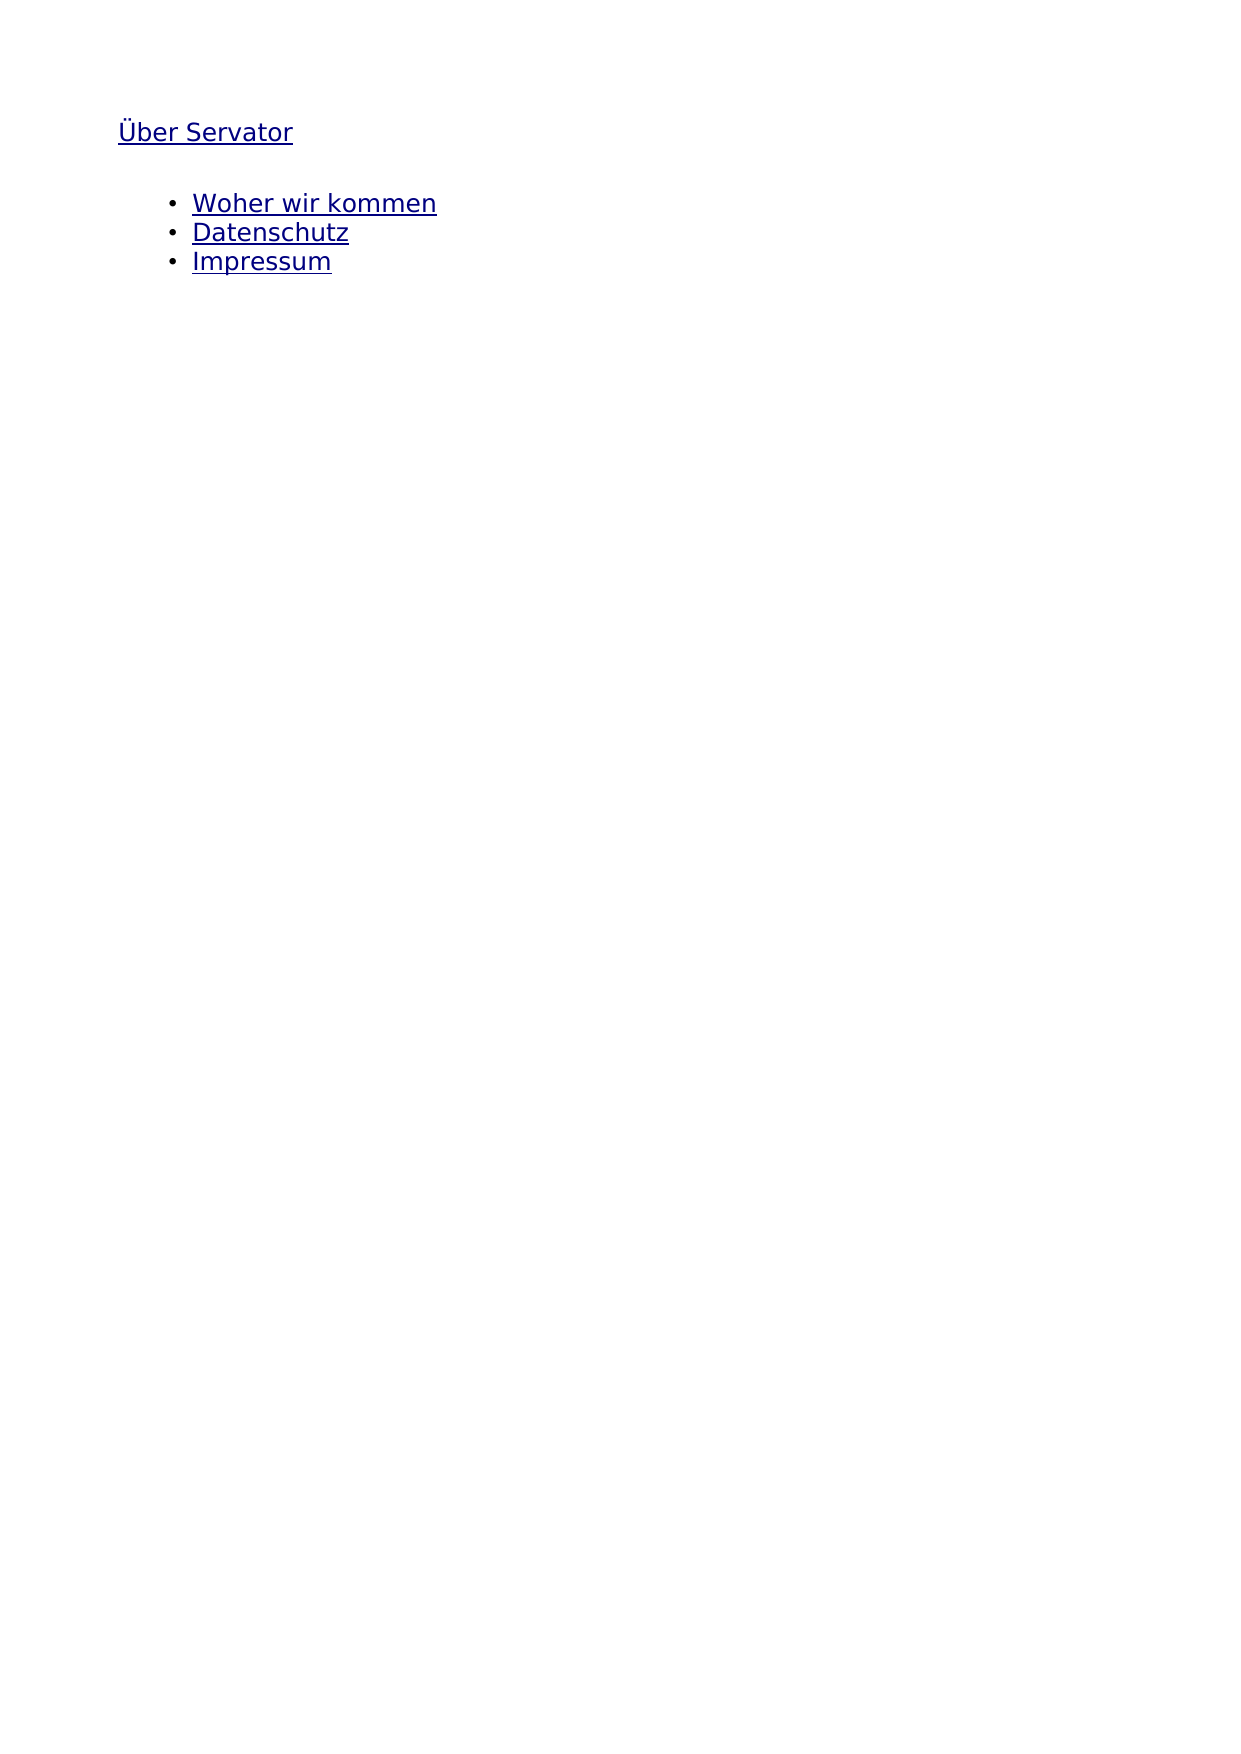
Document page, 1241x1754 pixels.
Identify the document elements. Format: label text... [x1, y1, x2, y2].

list Datenschutz [177, 218, 1122, 248]
list Woher wir kommen [177, 189, 1122, 218]
list Impressum [177, 248, 1122, 277]
text Über Servator [118, 118, 1122, 147]
